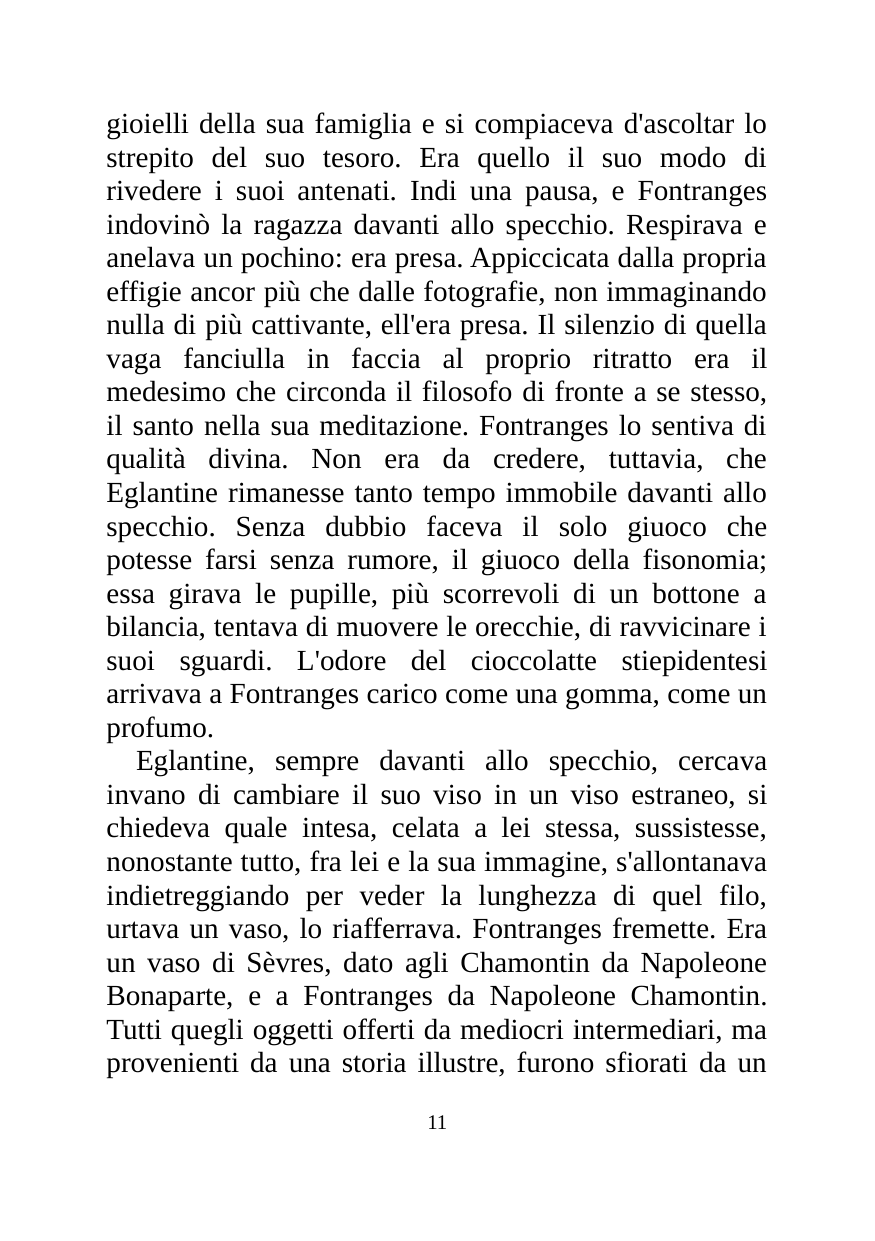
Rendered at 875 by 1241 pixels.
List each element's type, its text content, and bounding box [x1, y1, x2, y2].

text Eglantine, sempre davanti allo specchio, cercava invano di cambiare il suo viso in un viso estraneo, si chiedeva quale intesa, celata a lei stessa, sussistesse, nonostante tutto, fra lei e la sua immagine, s'allontanava indietreggiando per veder la lunghezza di quel filo, urtava un vaso, lo riafferrava. Fontranges fremette. Era un vaso di Sèvres, dato agli Chamontin da Napoleone Bonaparte, e a Fontranges da Napoleone Chamontin. Tutti quegli oggetti offerti da mediocri intermediari, ma provenienti da una storia illustre, furono sfiorati da un [106, 743, 768, 1079]
text gioielli della sua famiglia e si compiaceva d'ascoltar lo strepito del suo tesoro. Era quello il suo modo di rivedere i suoi antenati. Indi una pausa, e Fontranges indovinò la ragazza davanti allo specchio. Respirava e anelava un pochino: era presa. Appiccicata dalla propria effigie ancor più che dalle fotografie, non immaginando nulla di più cattivante, ell'era presa. Il silenzio di quella vaga fanciulla in faccia al proprio ritratto era il medesimo che circonda il filosofo di fronte a se stesso, il santo nella sua meditazione. Fontranges lo sentiva di qualità divina. Non era da credere, tuttavia, che Eglantine rimanesse tanto tempo immobile davanti allo specchio. Senza dubbio faceva il solo giuoco che potesse farsi senza rumore, il giuoco della fisonomia; essa girava le pupille, più scorrevoli di un bottone a bilancia, tentava di muovere le orecchie, di ravvicinare i suoi sguardi. L'odore del cioccolatte stiepidentesi arrivava a Fontranges carico come una gomma, come un profumo. [106, 106, 768, 743]
